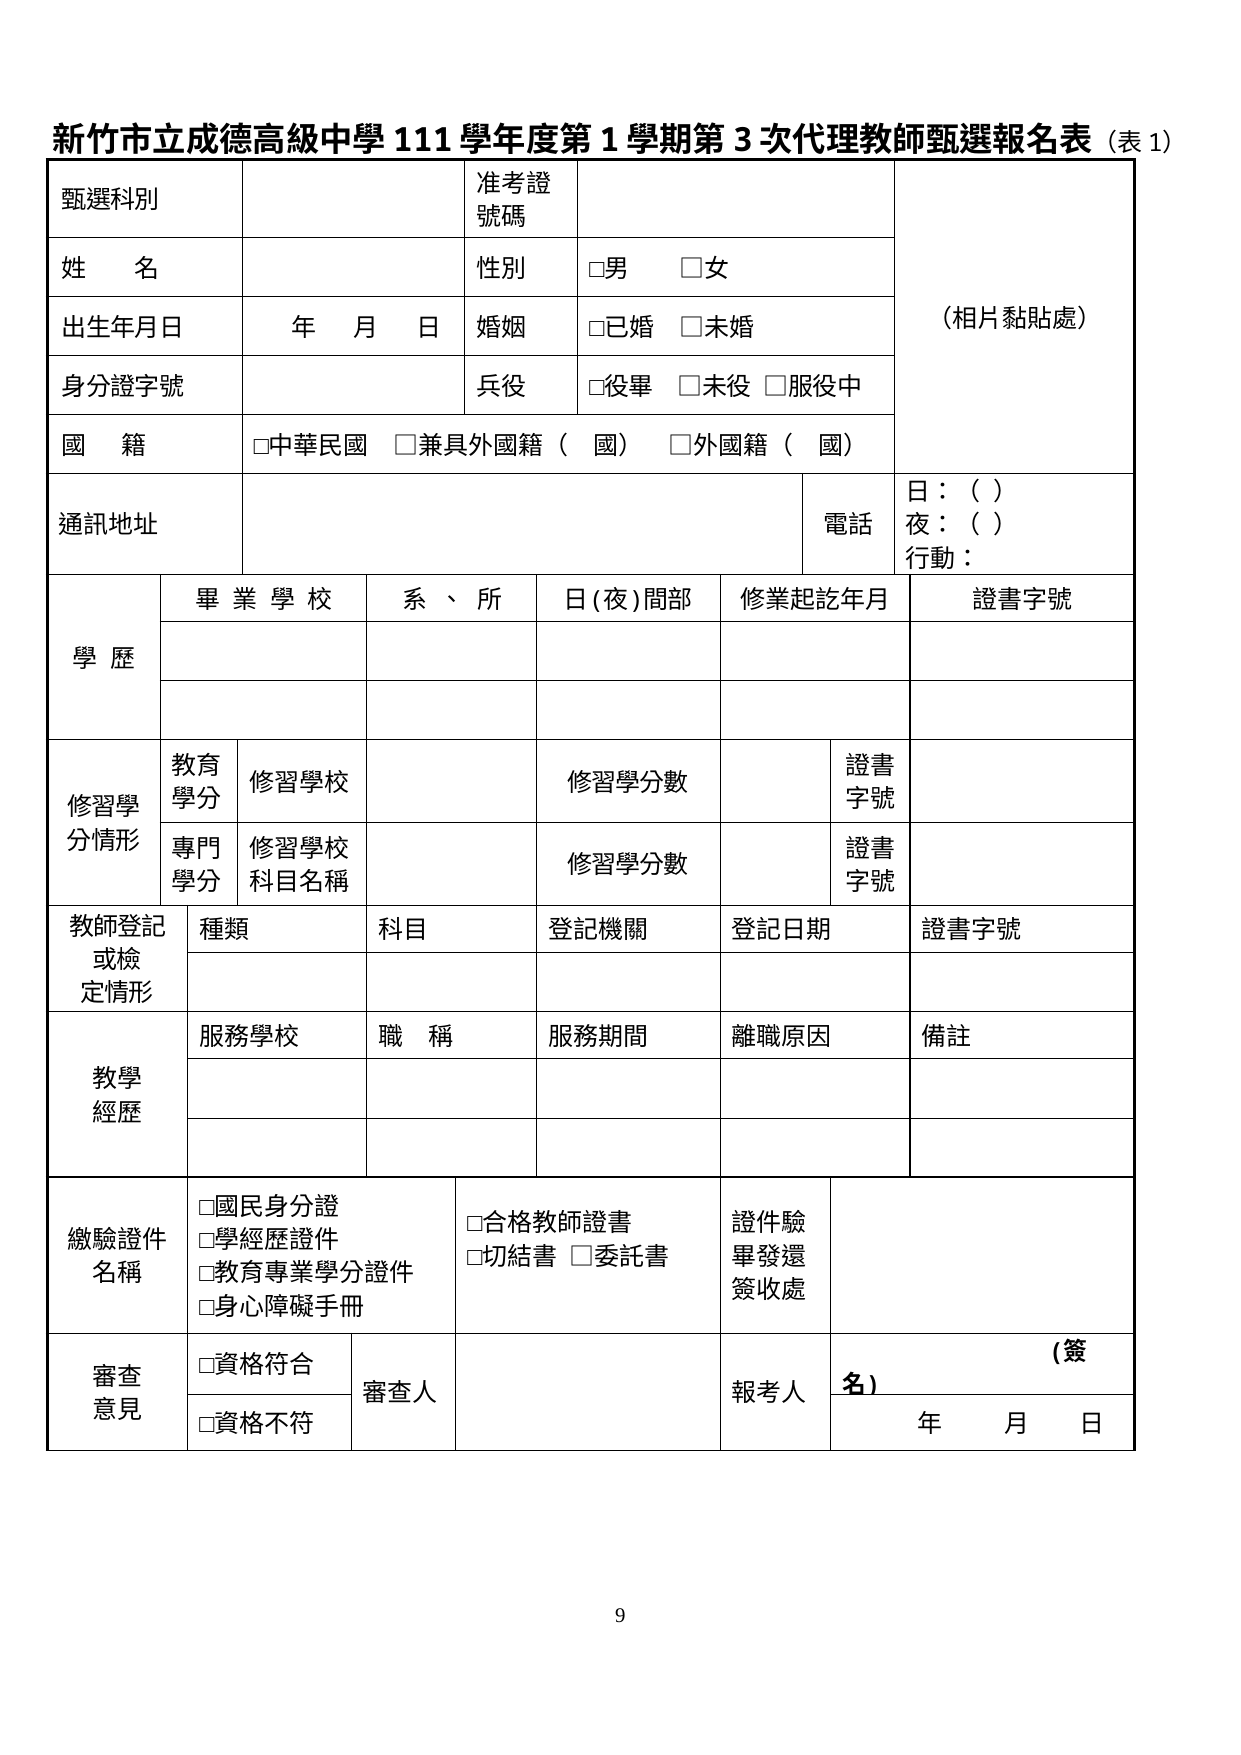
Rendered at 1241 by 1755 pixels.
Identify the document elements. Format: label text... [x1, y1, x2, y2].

table_cell [456, 1334, 720, 1450]
table_cell [721, 1119, 909, 1176]
table_cell [243, 474, 802, 574]
table_cell [721, 681, 909, 739]
table_cell 繳驗證件名稱 [49, 1178, 187, 1332]
table_cell 姓 名 [49, 238, 242, 296]
table_cell 畢 業 學 校 [161, 575, 366, 621]
table_cell 離職原因 [721, 1012, 909, 1058]
table_cell 證書字號 [911, 906, 1133, 952]
table_cell □合格教師證書 □切結書 □委託書 [456, 1178, 720, 1332]
table_header [243, 161, 464, 237]
table_cell 電話 [803, 474, 894, 574]
table_cell 通訊地址 [49, 474, 242, 574]
table_cell [537, 1119, 720, 1176]
table_cell [537, 622, 720, 680]
table_cell 修習學分數 [537, 823, 720, 905]
table_cell [188, 1119, 366, 1176]
table_cell 系 、 所 [367, 575, 536, 621]
table_cell [243, 356, 464, 414]
table_cell 證書 字號 [831, 740, 909, 822]
table_cell 兵役 [465, 356, 577, 414]
table_cell 國 籍 [49, 415, 242, 473]
table_header 准考證號碼 [465, 161, 577, 237]
table_cell 年 月 日 [243, 297, 464, 355]
table_cell 性別 [465, 238, 577, 296]
table_cell [911, 740, 1133, 822]
table_cell [537, 681, 720, 739]
table_cell [911, 1119, 1133, 1176]
table_cell [367, 622, 536, 680]
table_cell 登記日期 [721, 906, 909, 952]
table_cell [911, 681, 1133, 739]
table_cell [367, 681, 536, 739]
table_cell [367, 953, 536, 1011]
table_cell [367, 823, 536, 905]
table_cell [188, 953, 366, 1011]
table_cell 日：（ ） 夜：（ ） 行動： [895, 474, 1133, 574]
table_cell □中華民國 □兼具外國籍（ 國） □外國籍（ 國） [243, 415, 894, 473]
table_cell □已婚 □未婚 [578, 297, 894, 355]
table_cell [367, 1119, 536, 1176]
table_cell 教師登記或檢 定情形 [49, 906, 187, 1011]
table_cell (簽名) [831, 1334, 1133, 1394]
table_cell [243, 238, 464, 296]
table_cell 修業起訖年月 [721, 575, 909, 621]
table_cell 身分證字號 [49, 356, 242, 414]
table_cell 證書字號 [911, 575, 1133, 621]
table_cell 服務期間 [537, 1012, 720, 1058]
table_cell 職 稱 [367, 1012, 536, 1058]
table_cell 修習學分數 [537, 740, 720, 822]
table_cell [537, 953, 720, 1011]
table_cell [831, 1178, 1133, 1332]
table_header 甄選科別 [49, 161, 242, 237]
table_cell 年 月 日 [831, 1395, 1133, 1450]
table_cell 修習學校 科目名稱 [238, 823, 366, 905]
table_cell [367, 1059, 536, 1117]
table_header （相片黏貼處） [895, 161, 1133, 473]
table_cell [721, 1059, 909, 1117]
table_cell [721, 953, 909, 1011]
table_cell 證書 字號 [831, 823, 909, 905]
table_cell 種類 [188, 906, 366, 952]
table_cell 服務學校 [188, 1012, 366, 1058]
table_cell 證件驗畢發還簽收處 [721, 1178, 830, 1332]
table_cell [537, 1059, 720, 1117]
table_cell [161, 681, 366, 739]
table_header [578, 161, 894, 237]
table_cell □資格符合 [188, 1334, 351, 1394]
table_cell 備註 [911, 1012, 1133, 1058]
table_cell [367, 740, 536, 822]
table_cell 審查 意見 [49, 1334, 187, 1450]
table_cell 登記機關 [537, 906, 720, 952]
table_cell 教育 學分 [161, 740, 237, 822]
table_cell 審查人 [352, 1334, 455, 1450]
table_cell [188, 1059, 366, 1117]
table_cell [911, 823, 1133, 905]
table_cell 科目 [367, 906, 536, 952]
table_cell 教學 經歷 [49, 1012, 187, 1176]
table_cell 出生年月日 [49, 297, 242, 355]
table_cell 婚姻 [465, 297, 577, 355]
table_cell 專門 學分 [161, 823, 237, 905]
table_cell 學 歷 [49, 575, 160, 739]
table_cell [911, 953, 1133, 1011]
table_cell 修習學校 [238, 740, 366, 822]
table_cell □役畢 □未役 □服役中 [578, 356, 894, 414]
table_cell [721, 823, 830, 905]
table_cell [911, 1059, 1133, 1117]
table_cell [721, 740, 830, 822]
text 新竹市立成德高級中學111學年度第1學期第3次代理教師甄選報名表（表1） [47, 96, 1193, 158]
table_cell [911, 622, 1133, 680]
table_cell 日(夜)間部 [537, 575, 720, 621]
table_cell □資格不符 [188, 1395, 351, 1450]
table_cell [161, 622, 366, 680]
table_cell [721, 622, 909, 680]
table_cell 報考人 [721, 1334, 830, 1450]
table_cell □國民身分證 □學經歷證件 □教育專業學分證件 □身心障礙手冊 [188, 1178, 455, 1332]
table_cell 修習學分情形 [49, 740, 160, 905]
table_cell □男 □女 [578, 238, 894, 296]
